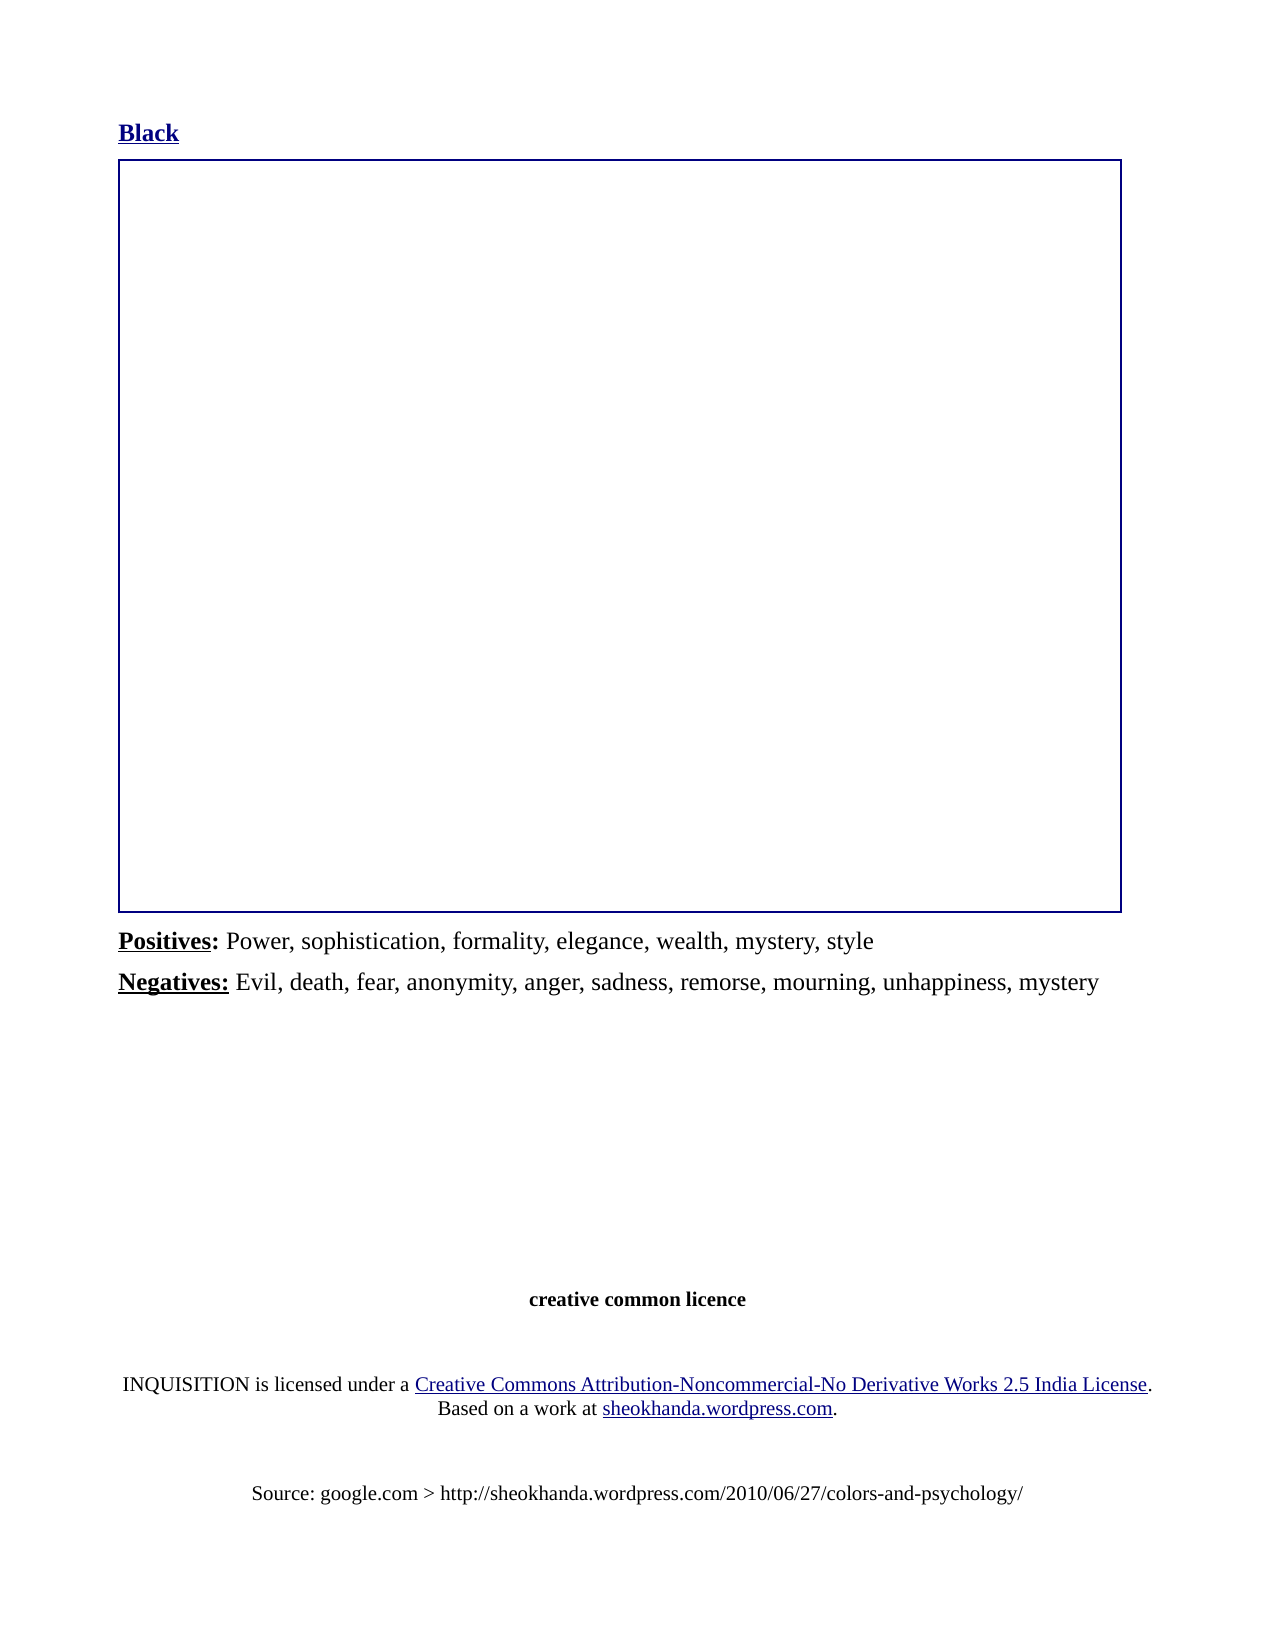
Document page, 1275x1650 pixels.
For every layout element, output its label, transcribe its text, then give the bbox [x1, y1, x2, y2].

text Source: google.com > http://sheokhanda.wordpress.com/2010/06/27/colors-and-psychology/ [118, 1481, 1157, 1505]
text Positives: Power, sophistication, formality, elegance, wealth, mystery, style [118, 926, 1157, 955]
text Negatives: Evil, death, fear, anonymity, anger, sadness, remorse, mourning, unhappiness, mystery [118, 967, 1157, 996]
subtitle creative common licence [118, 1287, 1157, 1311]
text INQUISITION is licensed under a Creative Commons Attribution-Noncommercial-No Derivative Works 2.5 India License. Based on a work at sheokhanda.wordpress.com. [118, 1323, 1157, 1420]
text Black [118, 118, 1157, 147]
